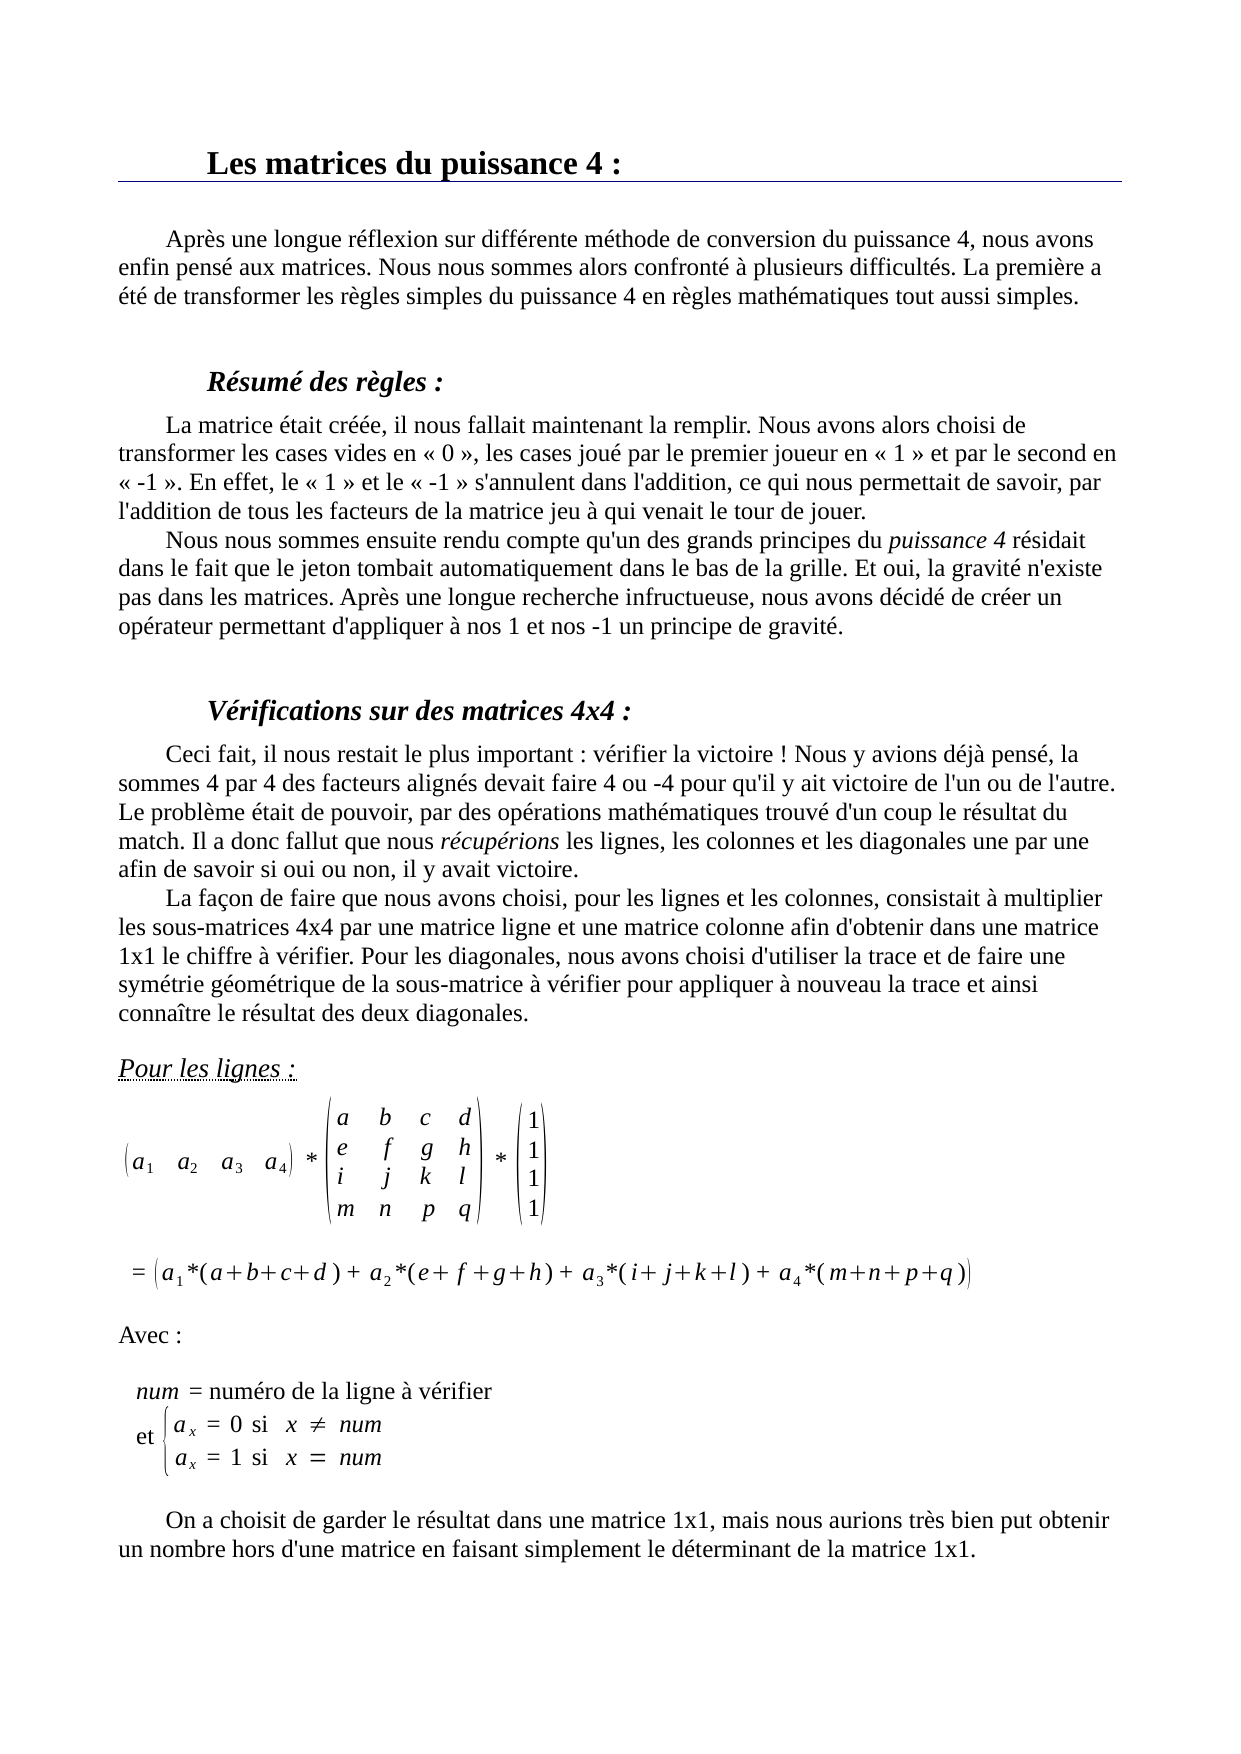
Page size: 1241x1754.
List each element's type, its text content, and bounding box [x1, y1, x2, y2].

text La matrice était créée, il nous fallait maintenant la remplir. Nous avons alors choisi de transformer les cases vides en « 0 », les cases joué par le premier joueur en « 1 » et par le second en « -1 ». En effet, le « 1 » et le « -1 » s'annulent dans l'addition, ce qui nous permettait de savoir, par l'addition de tous les facteurs de la matrice jeu à qui venait le tour de jouer. [118, 410, 1122, 525]
text Nous nous sommes ensuite rendu compte qu'un des grands principes du puissance 4 résidait dans le fait que le jeton tombait automatiquement dans le bas de la grille. Et oui, la gravité n'existe pas dans les matrices. Après une longue recherche infructueuse, nous avons décidé de créer un opérateur permettant d'appliquer à nos 1 et nos -1 un principe de gravité. [118, 525, 1122, 640]
subtitle Vérifications sur des matrices 4x4 : [118, 693, 1122, 727]
subtitle Pour les lignes : [118, 1052, 1122, 1083]
text On a choisit de garder le résultat dans une matrice 1x1, mais nous aurions très bien put obtenir un nombre hors d'une matrice en faisant simplement le déterminant de la matrice 1x1. [118, 1505, 1122, 1563]
text Après une longue réflexion sur différente méthode de conversion du puissance 4, nous avons enfin pensé aux matrices. Nous nous sommes alors confronté à plusieurs difficultés. La première a été de transformer les règles simples du puissance 4 en règles mathématiques tout aussi simples. [118, 224, 1122, 310]
text Avec : [118, 1320, 1122, 1349]
text La façon de faire que nous avons choisi, pour les lignes et les colonnes, consistait à multiplier les sous-matrices 4x4 par une matrice ligne et une matrice colonne afin d'obtenir dans une matrice 1x1 le chiffre à vérifier. Pour les diagonales, nous avons choisi d'utiliser la trace et de faire une symétrie géométrique de la sous-matrice à vérifier pour appliquer à nouveau la trace et ainsi connaître le résultat des deux diagonales. [118, 883, 1122, 1027]
subtitle Résumé des règles : [118, 364, 1122, 397]
text Ceci fait, il nous restait le plus important : vérifier la victoire ! Nous y avions déjà pensé, la sommes 4 par 4 des facteurs alignés devait faire 4 ou -4 pour qu'il y ait victoire de l'un ou de l'autre. Le problème était de pouvoir, par des opérations mathématiques trouvé d'un coup le résultat du match. Il a donc fallut que nous récupérions les lignes, les colonnes et les diagonales une par une afin de savoir si oui ou non, il y avait victoire. [118, 739, 1122, 883]
subtitle Les matrices du puissance 4 : [118, 143, 1122, 181]
